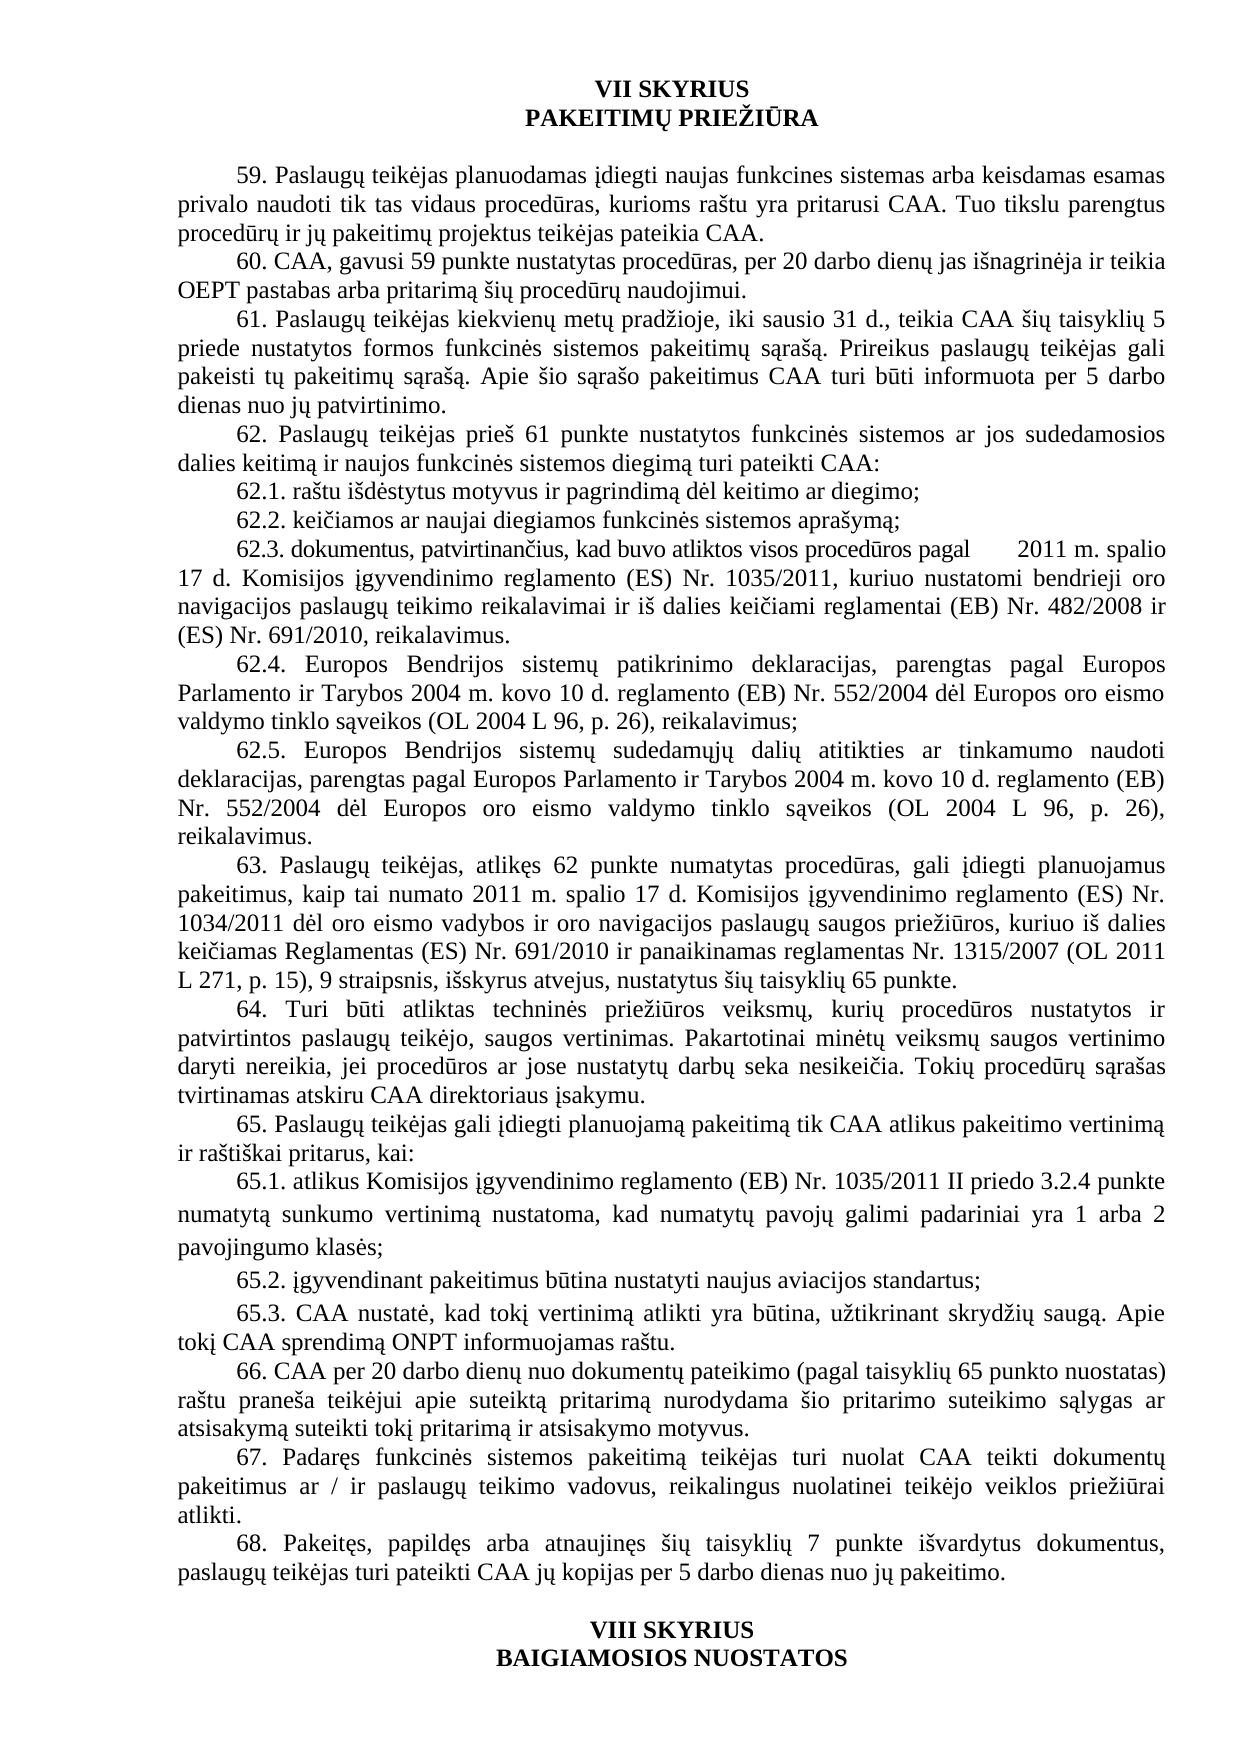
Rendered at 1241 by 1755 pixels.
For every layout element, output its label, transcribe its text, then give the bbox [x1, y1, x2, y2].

text 62.4. Europos Bendrijos sistemų patikrinimo deklaracijas, parengtas pagal Europos Parlamento ir Tarybos 2004 m. kovo 10 d. reglamento (EB) Nr. 552/2004 dėl Europos oro eismo valdymo tinklo sąveikos (OL 2004 L 96, p. 26), reikalavimus; [177, 649, 1166, 735]
text 62.1. raštu išdėstytus motyvus ir pagrindimą dėl keitimo ar diegimo; [177, 476, 1166, 505]
text VIII SKYRIUS [177, 1615, 1166, 1643]
text 61. Paslaugų teikėjas kiekvienų metų pradžioje, iki sausio 31 d., teikia CAA šių taisyklių 5 priede nustatytos formos funkcinės sistemos pakeitimų sąrašą. Prireikus paslaugų teikėjas gali pakeisti tų pakeitimų sąrašą. Apie šio sąrašo pakeitimus CAA turi būti informuota per 5 darbo dienas nuo jų patvirtinimo. [177, 304, 1166, 419]
text 59. Paslaugų teikėjas planuodamas įdiegti naujas funkcines sistemas arba keisdamas esamas privalo naudoti tik tas vidaus procedūras, kurioms raštu yra pritarusi CAA. Tuo tikslu parengtus procedūrų ir jų pakeitimų projektus teikėjas pateikia CAA. [177, 160, 1166, 246]
text 65.2. įgyvendinant pakeitimus būtina nustatyti naujus aviacijos standartus; [177, 1265, 1166, 1294]
text 62.3. dokumentus, patvirtinančius, kad buvo atliktos visos procedūros pagal 2011 m. spalio 17 d. Komisijos įgyvendinimo reglamento (ES) Nr. 1035/2011, kuriuo nustatomi bendrieji oro navigacijos paslaugų teikimo reikalavimai ir iš dalies keičiami reglamentai (EB) Nr. 482/2008 ir (ES) Nr. 691/2010, reikalavimus. [177, 534, 1166, 649]
text 64. Turi būti atliktas techninės priežiūros veiksmų, kurių procedūros nustatytos ir patvirtintos paslaugų teikėjo, saugos vertinimas. Pakartotinai minėtų veiksmų saugos vertinimo daryti nereikia, jei procedūros ar jose nustatytų darbų seka nesikeičia. Tokių procedūrų sąrašas tvirtinamas atskiru CAA direktoriaus įsakymu. [177, 994, 1166, 1109]
text BAIGIAMOSIOS NUOSTATOS [177, 1643, 1166, 1672]
text 63. Paslaugų teikėjas, atlikęs 62 punkte numatytas procedūras, gali įdiegti planuojamus pakeitimus, kaip tai numato 2011 m. spalio 17 d. Komisijos įgyvendinimo reglamento (ES) Nr. 1034/2011 dėl oro eismo vadybos ir oro navigacijos paslaugų saugos priežiūros, kuriuo iš dalies keičiamas Reglamentas (ES) Nr. 691/2010 ir panaikinamas reglamentas Nr. 1315/2007 (OL 2011 L 271, p. 15), 9 straipsnis, išskyrus atvejus, nustatytus šių taisyklių 65 punkte. [177, 850, 1166, 994]
text 68. Pakeitęs, papildęs arba atnaujinęs šių taisyklių 7 punkte išvardytus dokumentus, paslaugų teikėjas turi pateikti CAA jų kopijas per 5 darbo dienas nuo jų pakeitimo. [177, 1528, 1166, 1586]
text 62.2. keičiamos ar naujai diegiamos funkcinės sistemos aprašymą; [177, 505, 1166, 534]
text 65. Paslaugų teikėjas gali įdiegti planuojamą pakeitimą tik CAA atlikus pakeitimo vertinimą ir raštiškai pritarus, kai: [177, 1109, 1166, 1166]
text 65.3. CAA nustatė, kad tokį vertinimą atlikti yra būtina, užtikrinant skrydžių saugą. Apie tokį CAA sprendimą ONPT informuojamas raštu. [177, 1298, 1166, 1356]
text PAKEITIMŲ PRIEŽIŪRA [177, 103, 1166, 131]
text 62. Paslaugų teikėjas prieš 61 punkte nustatytos funkcinės sistemos ar jos sudedamosios dalies keitimą ir naujos funkcinės sistemos diegimą turi pateikti CAA: [177, 419, 1166, 476]
text 62.5. Europos Bendrijos sistemų sudedamųjų dalių atitikties ar tinkamumo naudoti deklaracijas, parengtas pagal Europos Parlamento ir Tarybos 2004 m. kovo 10 d. reglamento (EB) Nr. 552/2004 dėl Europos oro eismo valdymo tinklo sąveikos (OL 2004 L 96, p. 26), reikalavimus. [177, 735, 1166, 850]
text 67. Padaręs funkcinės sistemos pakeitimą teikėjas turi nuolat CAA teikti dokumentų pakeitimus ar / ir paslaugų teikimo vadovus, reikalingus nuolatinei teikėjo veiklos priežiūrai atlikti. [177, 1442, 1166, 1528]
text 66. CAA per 20 darbo dienų nuo dokumentų pateikimo (pagal taisyklių 65 punkto nuostatas) raštu praneša teikėjui apie suteiktą pritarimą nurodydama šio pritarimo suteikimo sąlygas ar atsisakymą suteikti tokį pritarimą ir atsisakymo motyvus. [177, 1356, 1166, 1442]
text 65.1. atlikus Komisijos įgyvendinimo reglamento (EB) Nr. 1035/2011 II priedo 3.2.4 punkte numatytą sunkumo vertinimą nustatoma, kad numatytų pavojų galimi padariniai yra 1 arba 2 pavojingumo klasės; [177, 1166, 1166, 1261]
text 60. CAA, gavusi 59 punkte nustatytas procedūras, per 20 darbo dienų jas išnagrinėja ir teikia OEPT pastabas arba pritarimą šių procedūrų naudojimui. [177, 246, 1166, 304]
text VII SKYRIUS [177, 74, 1166, 103]
